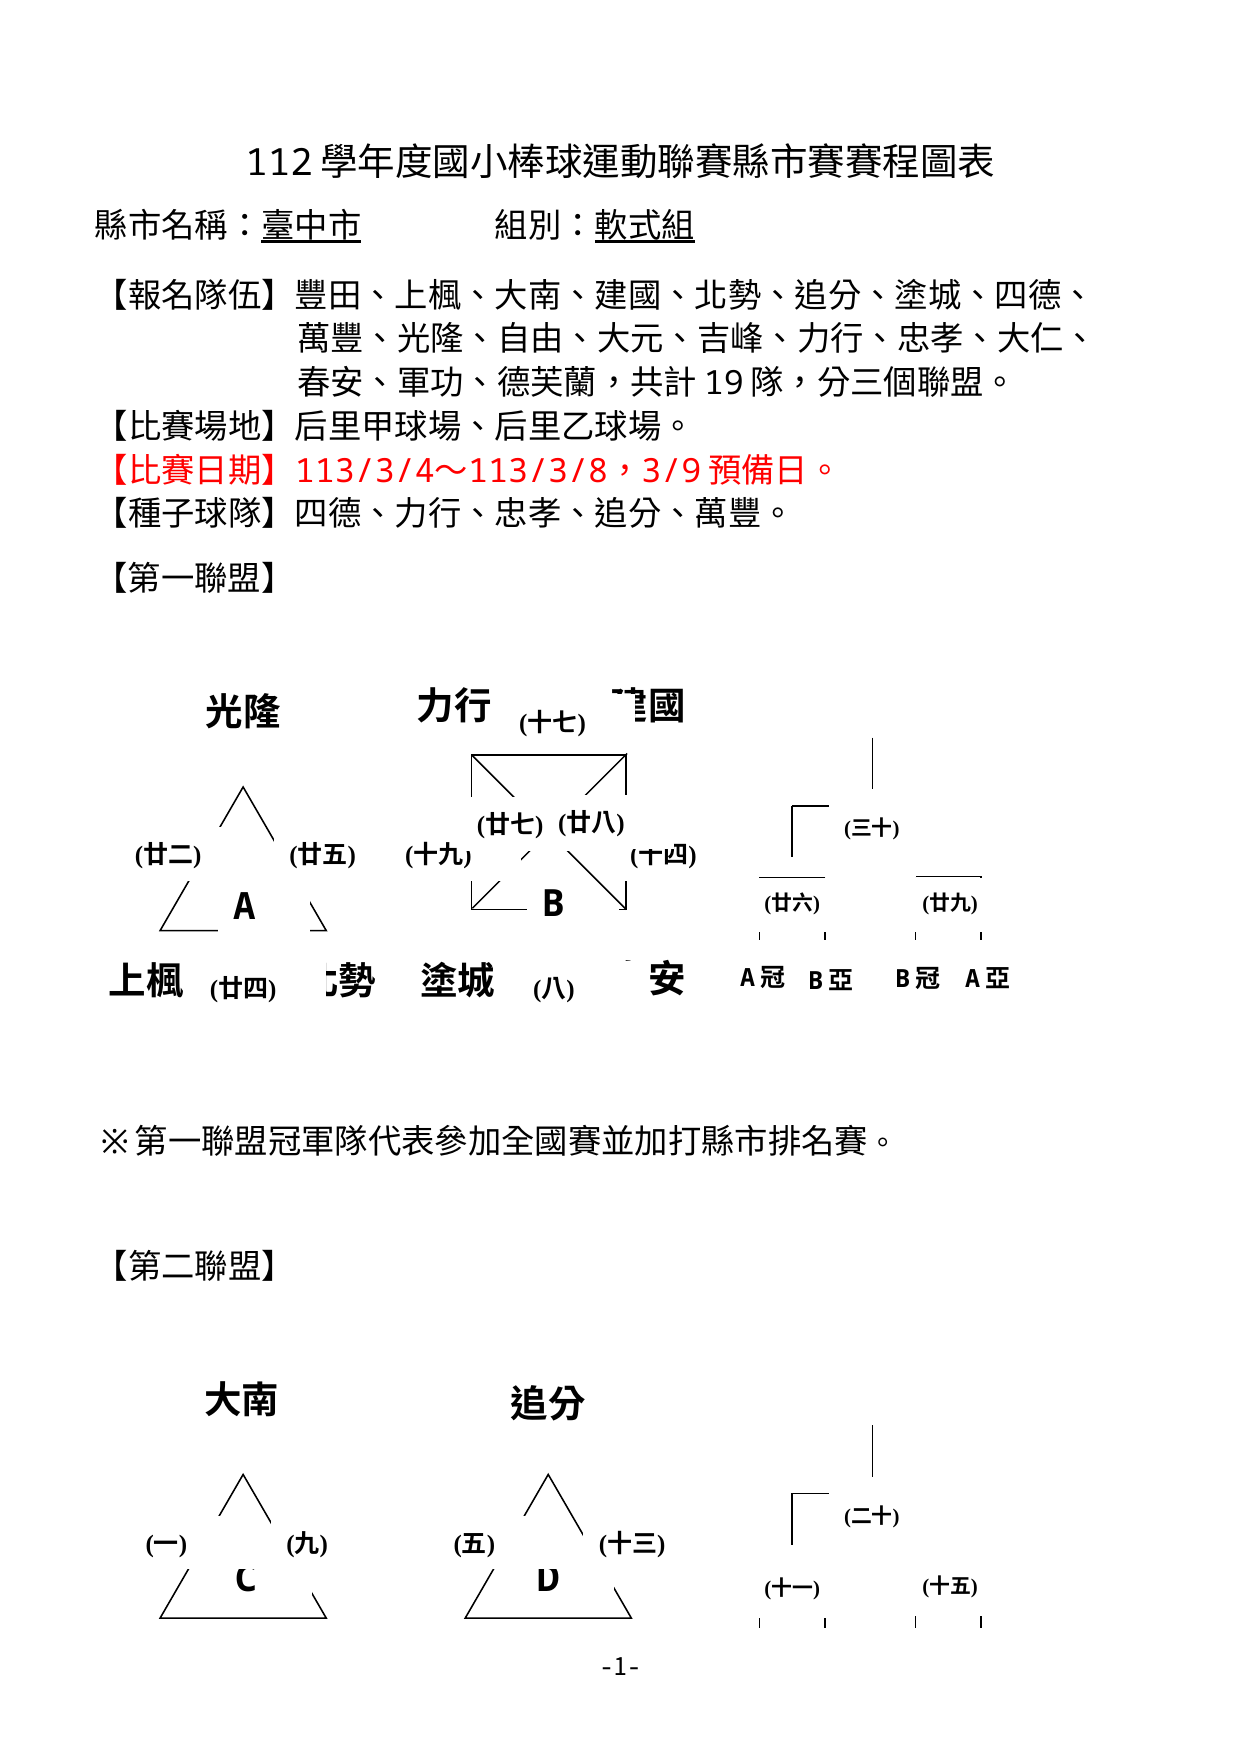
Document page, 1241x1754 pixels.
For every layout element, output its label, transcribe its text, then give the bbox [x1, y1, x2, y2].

text A [233, 879, 295, 931]
text (五) [453, 1523, 554, 1559]
text 春安 [610, 949, 725, 1003]
text (廿七) [477, 804, 543, 841]
text 大南 [204, 1369, 346, 1424]
text (一) [145, 1523, 247, 1559]
text (十五) [922, 1569, 1023, 1599]
text (二十) [844, 1500, 945, 1530]
text (八) [533, 968, 634, 1005]
text (三十) [844, 811, 945, 842]
text (廿六) [764, 886, 865, 916]
text A冠 [740, 957, 793, 993]
text ※第一聯盟冠軍隊代表參加全國賽並加打縣市排名賽。 [94, 1097, 1146, 1159]
text (十三) [598, 1523, 700, 1559]
text (十一) [764, 1572, 865, 1602]
text (廿八) [558, 803, 659, 839]
text 【第二聯盟】 [94, 1222, 1146, 1284]
text (十四) [630, 834, 731, 870]
text B [542, 876, 604, 927]
text 【種子球隊】四德、力行、忠孝、追分、萬豐。 [94, 491, 1146, 534]
text C [234, 1551, 297, 1602]
text 上楓 [109, 951, 222, 1005]
text B亞 [808, 961, 870, 997]
text 【報名隊伍】豐田、上楓、大南、建國、北勢、追分、塗城、四德、萬豐、光隆、自由、大元、吉峰、力行、忠孝、大仁、春安、軍功、德芙蘭，共計19隊，分三個聯盟。 [94, 272, 1116, 403]
text (廿九) [922, 886, 1023, 916]
text D [537, 1551, 599, 1602]
text 【比賽場地】后里甲球場、后里乙球場。 [94, 403, 1146, 447]
text (廿五) [289, 834, 390, 870]
text (廿二) [134, 834, 236, 870]
text 建國 [610, 676, 751, 730]
text A亞 [965, 959, 1027, 995]
text 【第一聯盟】 [94, 534, 1146, 597]
text 縣市名稱：臺中市 組別：軟式組 [94, 199, 1146, 247]
text (廿四) [209, 968, 311, 1005]
text 力行 [417, 676, 557, 730]
text 112學年度國小棒球運動聯賽縣市賽賽程圖表 [94, 117, 1146, 180]
text 北勢 [301, 951, 405, 1005]
text B冠 [895, 959, 950, 995]
text (十九) [405, 834, 506, 870]
text (九) [286, 1523, 387, 1559]
text 光隆 [206, 682, 332, 736]
text 【比賽日期】113/3/4～113/3/8，3/9預備日。 [94, 447, 1146, 491]
text (十七) [519, 702, 620, 738]
text 塗城 [420, 951, 558, 1005]
text 追分 [510, 1374, 669, 1428]
